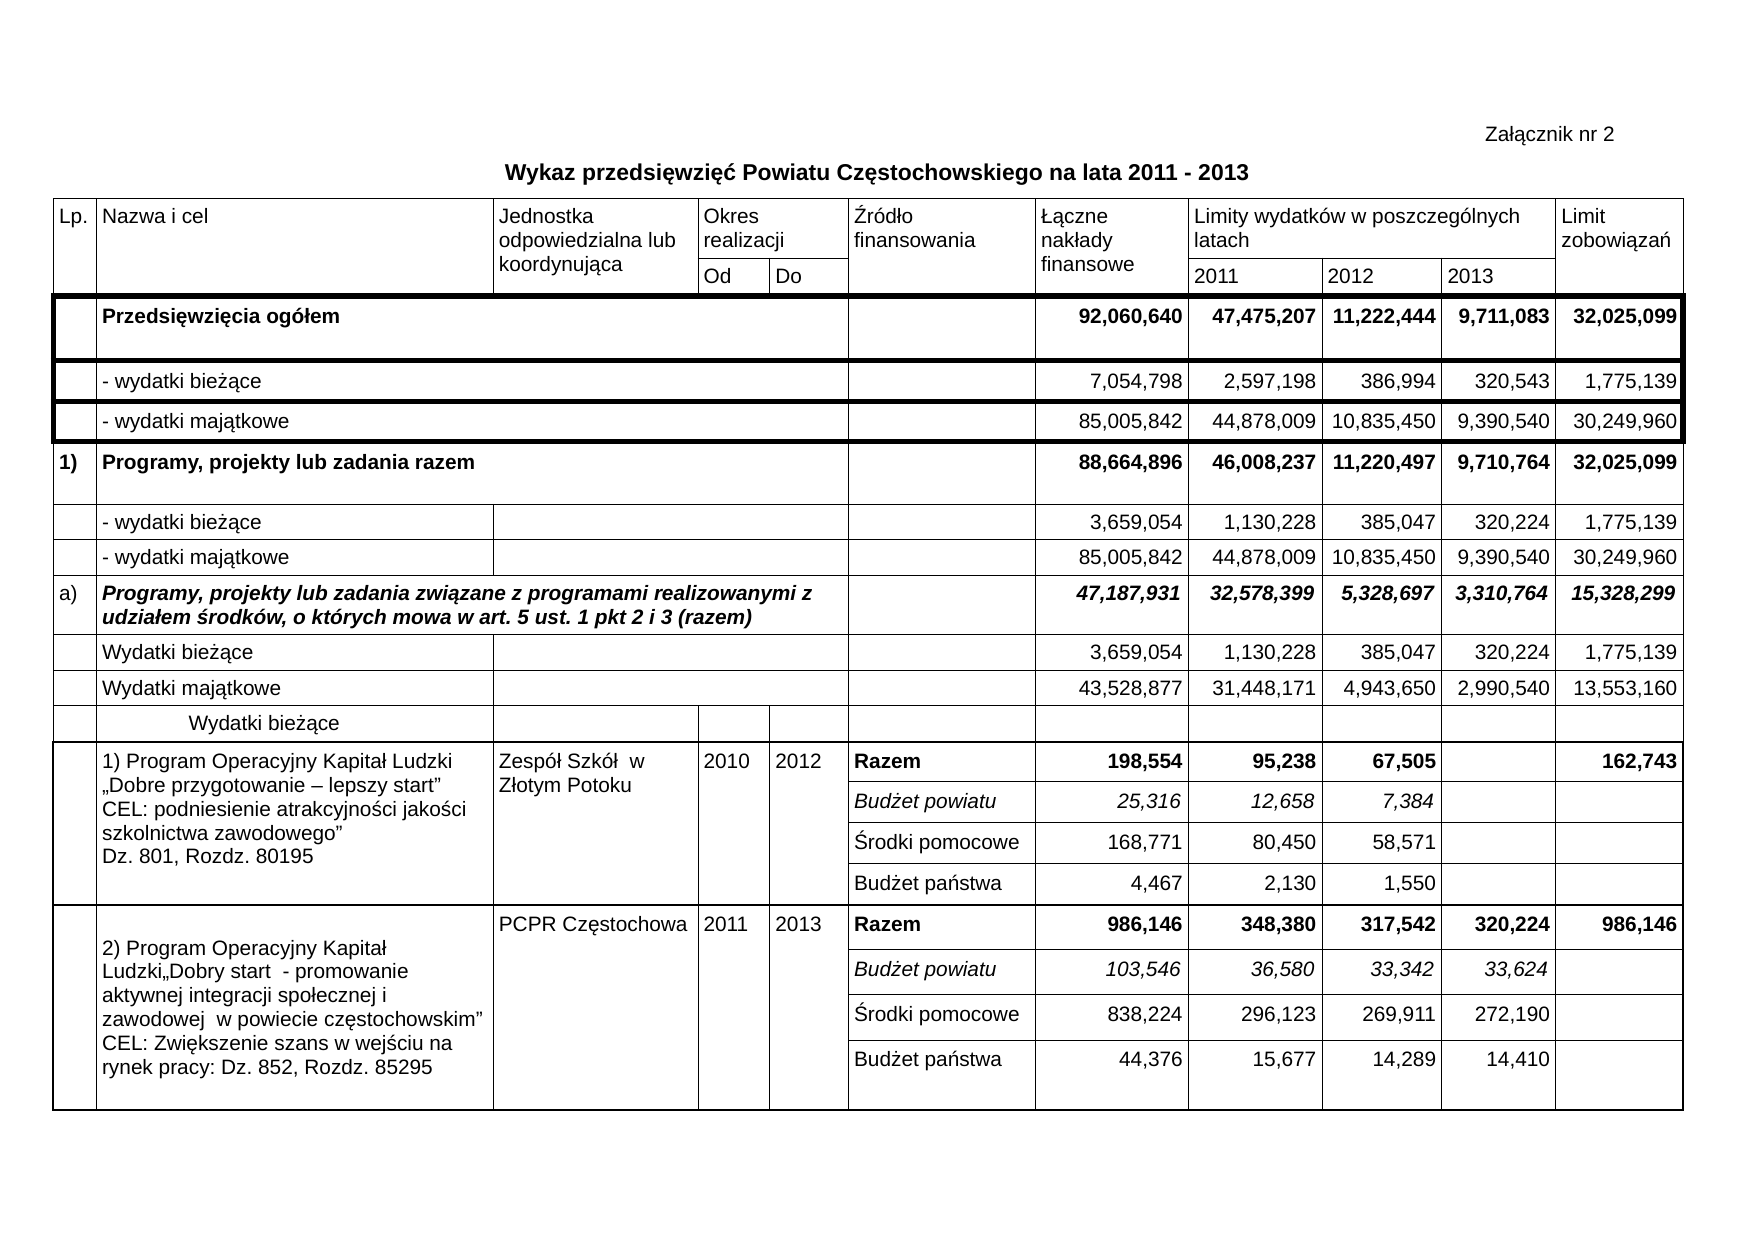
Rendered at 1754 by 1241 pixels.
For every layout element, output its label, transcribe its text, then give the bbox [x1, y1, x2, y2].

table_cell [494, 635, 848, 670]
table_cell 2 130 [1189, 864, 1322, 903]
text Wykaz przedsięwzięć Powiatu Częstochowskiego na lata 2011 - 2013 [118, 159, 1636, 186]
table_cell 88 664 896 [1036, 444, 1188, 504]
table_cell 2 990 540 [1442, 671, 1555, 705]
table_cell 2011 [699, 906, 769, 1109]
table_cell [494, 505, 848, 539]
table_cell Środki pomocowe [849, 823, 1035, 863]
table_cell 1) Program Operacyjny Kapitał Ludzki „Dobre przygotowanie – lepszy start” CEL: podniesienie atrakcyjności jakości szkolnictwa zawodowego” Dz. 801, Rozdz. 80195 [97, 743, 493, 903]
table_header Okres realizacji [699, 199, 848, 258]
table_cell 1 775 139 [1556, 635, 1683, 670]
table_cell 2012 [770, 743, 848, 903]
table_cell [1323, 706, 1441, 741]
table_cell 10 835 450 [1323, 540, 1441, 575]
table_cell 44 878 009 [1189, 540, 1322, 575]
table_cell [56, 404, 96, 439]
table_cell 30 249 960 [1556, 404, 1680, 439]
table_cell 317 542 [1323, 906, 1441, 949]
table_cell 13 553 160 [1556, 671, 1683, 705]
table_cell 4 943 650 [1323, 671, 1441, 705]
text Załącznik nr 2 [118, 118, 1636, 147]
table_cell [494, 706, 698, 741]
table_header Limity wydatków w poszczególnych latach [1189, 199, 1555, 258]
table_cell 31 448 171 [1189, 671, 1322, 705]
table_cell [849, 576, 1035, 634]
table_cell 986 146 [1556, 906, 1682, 949]
table_cell 11 222 444 [1323, 299, 1441, 358]
table_cell 67 505 [1323, 743, 1441, 781]
table_cell - wydatki bieżące [97, 505, 493, 539]
table_cell 25 316 [1036, 782, 1188, 822]
table_cell [849, 505, 1035, 539]
table_cell [1556, 782, 1682, 822]
table_cell 7 384 [1323, 782, 1441, 822]
table_cell Do [770, 259, 848, 293]
table_cell 92 060 640 [1036, 299, 1188, 358]
table_cell 986 146 [1036, 906, 1188, 949]
table_cell [54, 505, 96, 539]
table_cell 1 550 [1323, 864, 1441, 903]
table_cell 11 220 497 [1323, 444, 1441, 504]
table_cell [849, 706, 1035, 741]
table_cell 320 224 [1442, 906, 1555, 949]
table_cell 47 475 207 [1189, 299, 1322, 358]
table_cell 2010 [699, 743, 769, 903]
table_cell [54, 540, 96, 575]
table_cell [1442, 864, 1555, 903]
table_header Jednostka odpowiedzialna lub koordynująca [494, 199, 698, 293]
table_cell 1 130 228 [1189, 635, 1322, 670]
table_cell 348 380 [1189, 906, 1322, 949]
table_cell Wydatki majątkowe [97, 671, 493, 705]
table_cell [1556, 864, 1682, 903]
table_cell Wydatki bieżące [97, 635, 493, 670]
table_cell 198 554 [1036, 743, 1188, 781]
table_cell [849, 404, 1035, 439]
table_cell - wydatki bieżące [97, 363, 848, 398]
table_cell 3 310 764 [1442, 576, 1555, 634]
table_cell Budżet powiatu [849, 950, 1035, 994]
table_cell [1442, 743, 1555, 781]
table_cell 3 659 054 [1036, 505, 1188, 539]
table_cell [56, 363, 96, 398]
table_cell 14 410 [1442, 1041, 1555, 1109]
table_cell [699, 706, 769, 741]
table_cell Razem [849, 906, 1035, 949]
table_cell 32 578 399 [1189, 576, 1322, 634]
table_cell [770, 706, 848, 741]
table_cell 9 711 083 [1442, 299, 1555, 358]
table_cell 30 249 960 [1556, 540, 1683, 575]
table_cell Budżet powiatu [849, 782, 1035, 822]
table_cell 386 994 [1323, 363, 1441, 398]
table_cell [1036, 706, 1188, 741]
table_header Źródło finansowania [849, 199, 1035, 293]
table_header Łączne nakłady finansowe [1036, 199, 1188, 293]
table_cell Przedsięwzięcia ogółem [97, 299, 848, 358]
table_cell 33 342 [1323, 950, 1441, 994]
table_cell 320 543 [1442, 363, 1555, 398]
table_cell Od [699, 259, 769, 293]
table_cell 80 450 [1189, 823, 1322, 863]
table_cell 385 047 [1323, 635, 1441, 670]
table_cell Razem [849, 743, 1035, 781]
table_cell 58 571 [1323, 823, 1441, 863]
table_cell 47 187 931 [1036, 576, 1188, 634]
table_cell 15 328 299 [1556, 576, 1683, 634]
table_cell 838 224 [1036, 995, 1188, 1039]
table_cell 103 546 [1036, 950, 1188, 994]
table_cell [849, 635, 1035, 670]
table_cell 36 580 [1189, 950, 1322, 994]
table_cell [1442, 823, 1555, 863]
table_cell 95 238 [1189, 743, 1322, 781]
table_cell [849, 363, 1035, 398]
table_cell 5 328 697 [1323, 576, 1441, 634]
table_cell 85 005 842 [1036, 540, 1188, 575]
table_cell 2012 [1323, 259, 1441, 293]
table_cell [54, 743, 96, 903]
table_cell [494, 540, 848, 575]
table_cell 168 771 [1036, 823, 1188, 863]
table_cell 12 658 [1189, 782, 1322, 822]
table_cell [1189, 706, 1322, 741]
table_cell - wydatki majątkowe [97, 404, 848, 439]
table_cell 2 597 198 [1189, 363, 1322, 398]
table_cell 33 624 [1442, 950, 1555, 994]
table_cell 3 659 054 [1036, 635, 1188, 670]
table_cell [494, 671, 848, 705]
table_cell [1556, 995, 1682, 1039]
table_cell 2013 [1442, 259, 1555, 293]
table_cell [54, 706, 96, 741]
table_cell 1 130 228 [1189, 505, 1322, 539]
table_cell - wydatki majątkowe [97, 540, 493, 575]
table_header Limit zobowiązań [1556, 199, 1683, 293]
table_cell [1442, 782, 1555, 822]
table_cell 320 224 [1442, 635, 1555, 670]
table_cell [849, 671, 1035, 705]
table_cell 2011 [1189, 259, 1322, 293]
table_cell 1 775 139 [1556, 363, 1680, 398]
table_cell 1 775 139 [1556, 505, 1683, 539]
table_cell [54, 635, 96, 670]
table_header Lp. [54, 199, 96, 293]
table_cell [1556, 1041, 1682, 1109]
table_cell [1442, 706, 1555, 741]
table_cell 46 008 237 [1189, 444, 1322, 504]
table_cell 43 528 877 [1036, 671, 1188, 705]
table_cell [849, 299, 1035, 358]
table_cell 10 835 450 [1323, 404, 1441, 439]
table_cell 85 005 842 [1036, 404, 1188, 439]
table_cell [56, 299, 96, 358]
table_cell Programy, projekty lub zadania związane z programami realizowanymi z udziałem środków, o których mowa w art. 5 ust. 1 pkt 2 i 3 (razem) [97, 576, 848, 634]
table_cell [1556, 950, 1682, 994]
table_cell 9 390 540 [1442, 404, 1555, 439]
table_cell [1556, 823, 1682, 863]
table_cell 9 710 764 [1442, 444, 1555, 504]
table_cell [849, 540, 1035, 575]
table_cell Wydatki bieżące [97, 706, 493, 741]
table_cell [54, 671, 96, 705]
table_cell 9 390 540 [1442, 540, 1555, 575]
table_cell 2013 [770, 906, 848, 1109]
table_header Nazwa i cel [97, 199, 493, 293]
table_cell Budżet państwa [849, 1041, 1035, 1109]
table_cell Programy, projekty lub zadania razem [97, 444, 848, 504]
table_cell [849, 444, 1035, 504]
table_cell 2) Program Operacyjny Kapitał Ludzki„Dobry start - promowanie aktywnej integracji społecznej i zawodowej w powiecie częstochowskim” CEL: Zwiększenie szans w wejściu na rynek pracy: Dz. 852, Rozdz. 85295 [97, 906, 493, 1109]
table_cell a) [54, 576, 96, 634]
table_cell 296 123 [1189, 995, 1322, 1039]
table_cell [54, 906, 96, 1109]
table_cell Środki pomocowe [849, 995, 1035, 1039]
table_cell Budżet państwa [849, 864, 1035, 903]
table_cell [1556, 706, 1683, 741]
table_cell 44 376 [1036, 1041, 1188, 1109]
table_cell 269 911 [1323, 995, 1441, 1039]
table_cell 32 025 099 [1556, 299, 1680, 358]
table_cell 14 289 [1323, 1041, 1441, 1109]
table_cell PCPR Częstochowa [494, 906, 698, 1109]
table_cell Zespół Szkół w Złotym Potoku [494, 743, 698, 903]
table_cell 1) [54, 444, 96, 504]
table_cell 7 054 798 [1036, 363, 1188, 398]
table_cell 385 047 [1323, 505, 1441, 539]
table_cell 15 677 [1189, 1041, 1322, 1109]
table_cell 162 743 [1556, 743, 1682, 781]
table_cell 4 467 [1036, 864, 1188, 903]
table_cell 320 224 [1442, 505, 1555, 539]
table_cell 272 190 [1442, 995, 1555, 1039]
table_cell 44 878 009 [1189, 404, 1322, 439]
table_cell 32 025 099 [1556, 444, 1683, 504]
